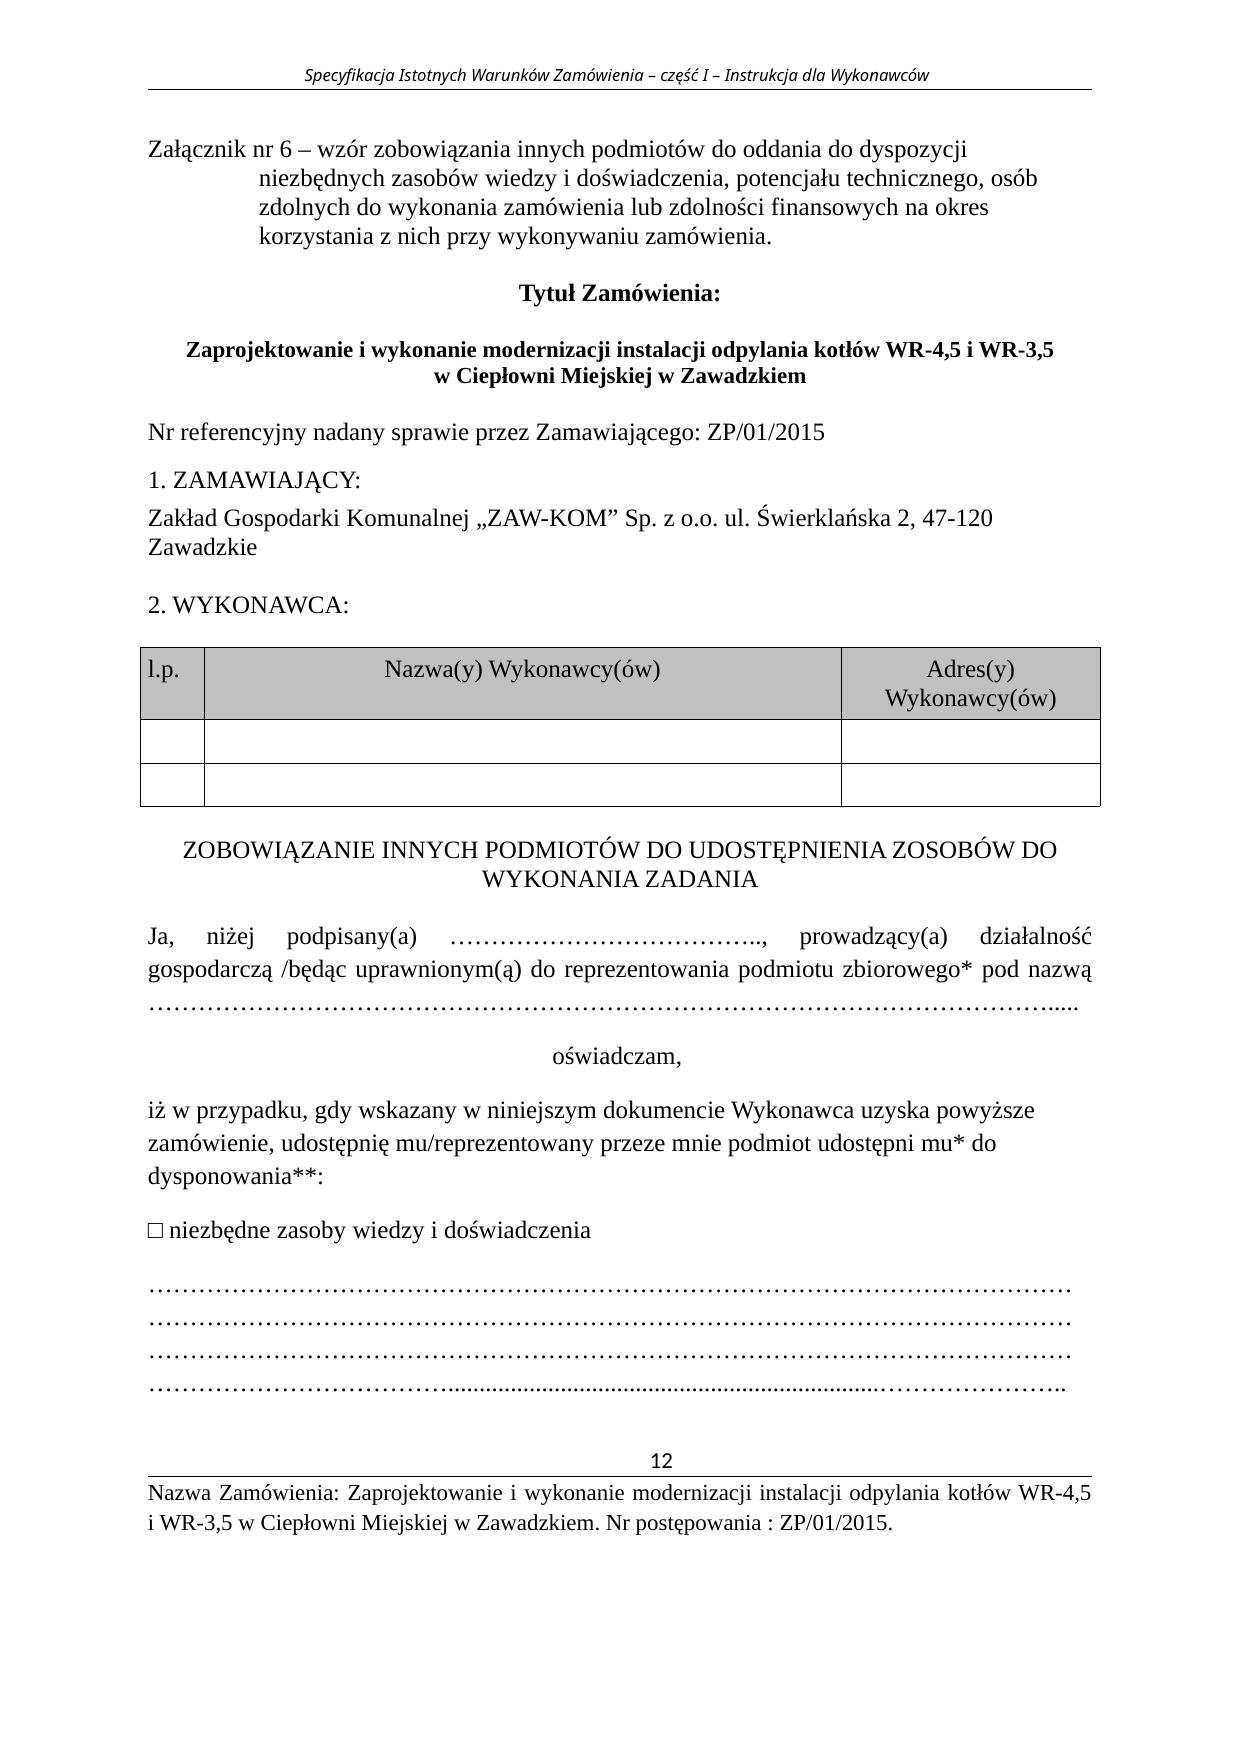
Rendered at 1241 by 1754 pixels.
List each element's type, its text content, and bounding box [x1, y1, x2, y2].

table_cell [141, 720, 204, 763]
text Załącznik nr 6 – wzór zobowiązania innych podmiotów do oddania do dyspozycji [148, 134, 1092, 163]
text Zakład Gospodarki Komunalnej „ZAW-KOM” Sp. z o.o. ul. Świerklańska 2, 47-120 Zawadzkie [148, 503, 1092, 561]
text Ja, niżej podpisany(a) ……………………………….., prowadzący(a) działalność gospodarczą /będąc uprawnionym(ą) do reprezentowania podmiotu zbiorowego* pod nazwą ………………………………………………………………………………………………..... [148, 921, 1092, 1016]
table_header Adres(y) Wykonawcy(ów) [842, 648, 1100, 719]
text Tytuł Zamówienia: [148, 278, 1092, 307]
text 16 [649, 1447, 1240, 1475]
text □ niezbędne zasoby wiedzy i doświadczenia [148, 1215, 1092, 1244]
text w Ciepłowni Miejskiej w Zawadzkiem [148, 362, 1092, 388]
text Nazwa Zamówienia: Zaprojektowanie i wykonanie modernizacji instalacji odpylania kotłów WR-4,5 i WR-3,5 w Ciepłowni Miejskiej w Zawadzkiem. Nr postępowania : ZP/01/2015. [148, 1477, 1092, 1535]
text Specyfikacja Istotnych Warunków Zamówienia – część I – Instrukcja dla Wykonawców [148, 64, 1092, 89]
text Zaprojektowanie i wykonanie modernizacji instalacji odpylania kotłów WR-4,5 i WR-3,5 [148, 336, 1092, 362]
table_header Nazwa(y) Wykonawcy(ów) [205, 648, 841, 719]
table_cell [141, 764, 204, 806]
text korzystania z nich przy wykonywaniu zamówienia. [148, 221, 1092, 249]
table_cell [842, 764, 1100, 806]
text Nr referencyjny nadany sprawie przez Zamawiającego: ZP/01/2015 [148, 417, 1092, 446]
text ……………………………………………………………………………………………………………………………………………………………………………………………………………………………………………………………………………………………………………………………………….....................................................................………………….. [148, 1269, 1092, 1397]
table_header l.p. [141, 648, 204, 719]
text niezbędnych zasobów wiedzy i doświadczenia, potencjału technicznego, osób [148, 163, 1092, 192]
text 1. ZAMAWIAJĄCY: [148, 465, 1092, 494]
text ZOBOWIĄZANIE INNYCH PODMIOTÓW DO UDOSTĘPNIENIA ZOSOBÓW DO WYKONANIA ZADANIA [148, 835, 1092, 893]
text oświadczam, [148, 1041, 1092, 1070]
text 2. WYKONAWCA: [148, 590, 1092, 618]
table_cell [842, 720, 1100, 763]
table_cell [205, 764, 841, 806]
table_cell [205, 720, 841, 763]
text iż w przypadku, gdy wskazany w niniejszym dokumencie Wykonawca uzyska powyższe zamówienie, udostępnię mu/reprezentowany przeze mnie podmiot udostępni mu* do dysponowania**: [148, 1095, 1092, 1190]
text zdolnych do wykonania zamówienia lub zdolności finansowych na okres [148, 192, 1092, 221]
